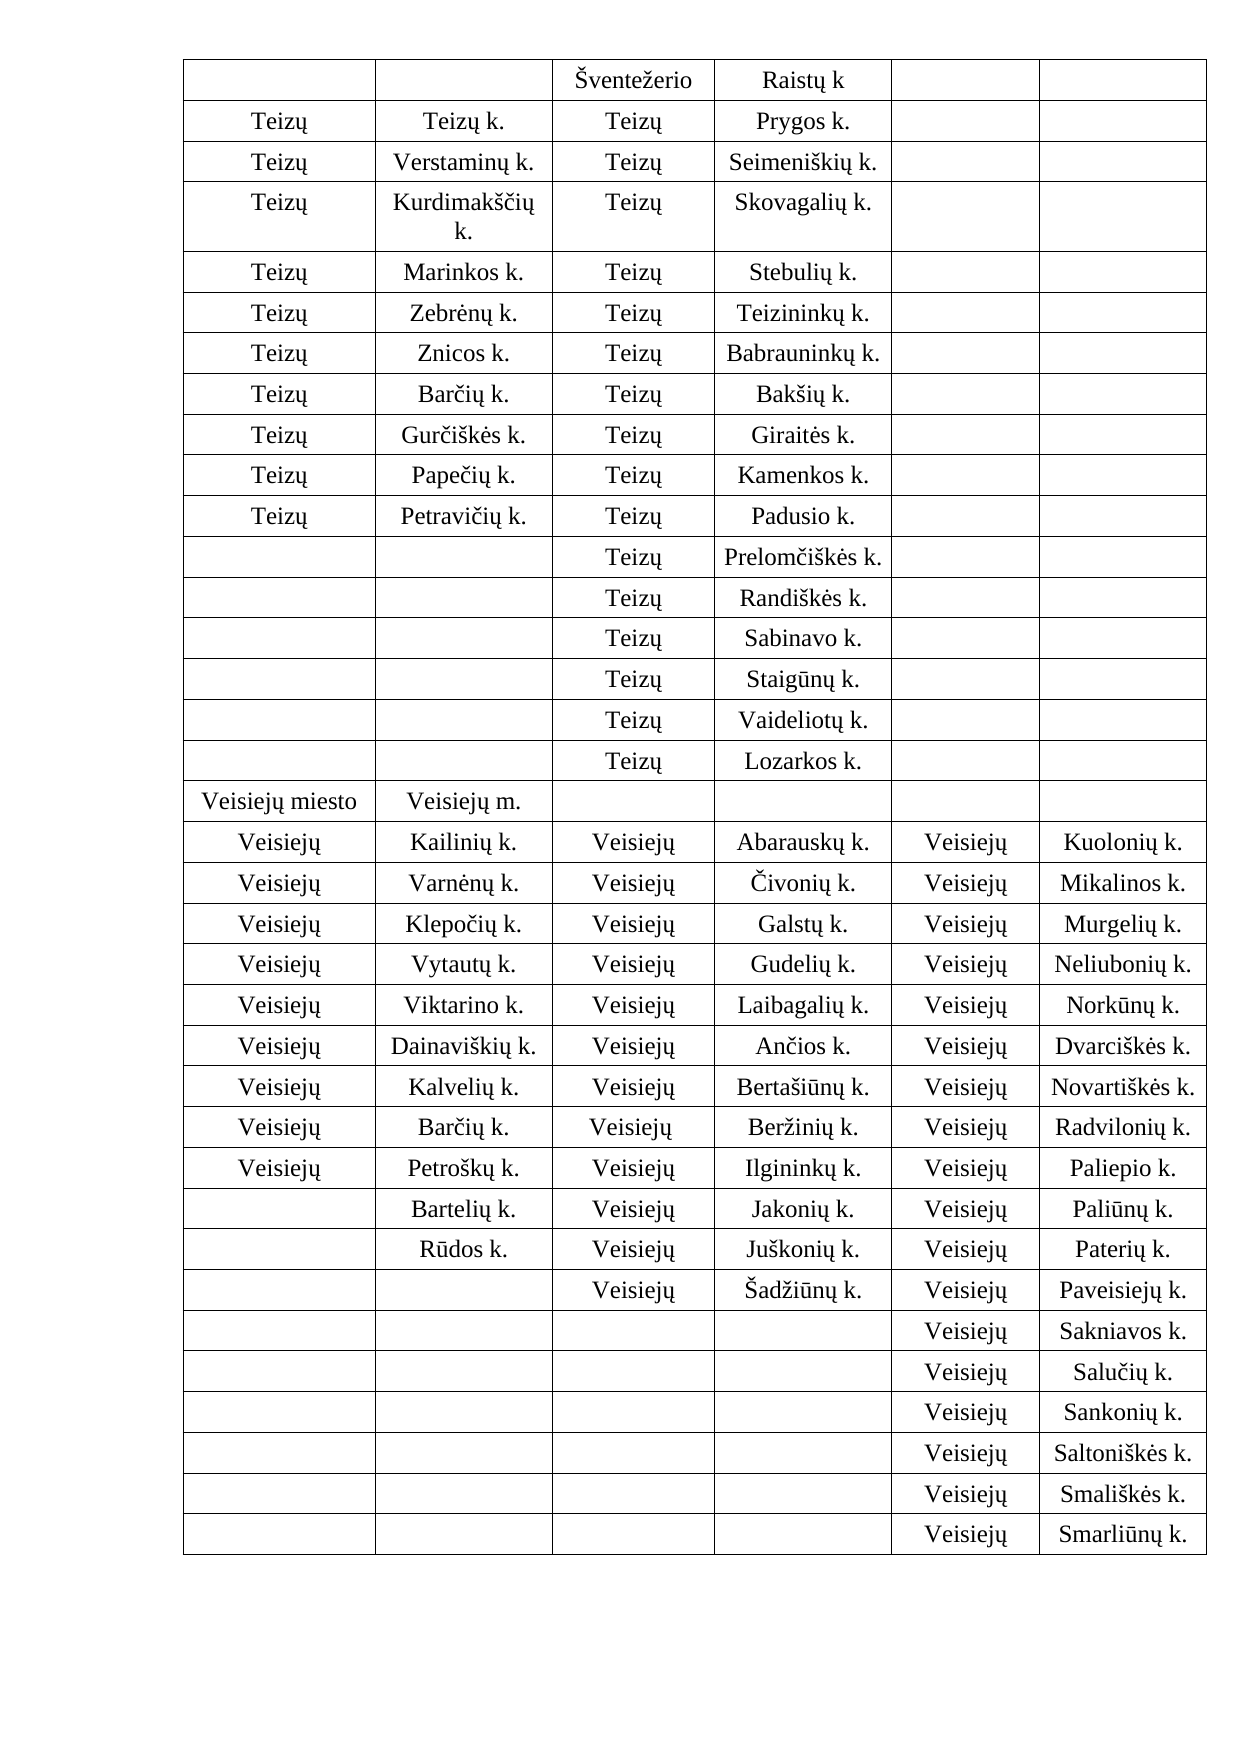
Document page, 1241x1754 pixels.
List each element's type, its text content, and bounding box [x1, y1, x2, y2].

table_cell Paterių k. [1040, 1229, 1206, 1269]
table_cell Rūdos k. [376, 1229, 552, 1269]
table_cell [892, 60, 1039, 100]
table_cell Teizų [553, 252, 714, 291]
table_cell [715, 781, 891, 821]
table_cell Bakšių k. [715, 374, 891, 414]
table_cell Skovagalių k. [715, 182, 891, 251]
table_cell Petroškų k. [376, 1148, 552, 1187]
table_cell Šventežerio [553, 60, 714, 100]
table_cell Veisiejų [892, 1311, 1039, 1350]
table_cell Teizininkų k. [715, 293, 891, 332]
table_cell [376, 1270, 552, 1310]
table_cell Veisiejų [184, 863, 375, 902]
table_cell Ilgininkų k. [715, 1148, 891, 1187]
table_cell Jakonių k. [715, 1189, 891, 1228]
table_cell Teizų [553, 741, 714, 780]
table_cell Neliubonių k. [1040, 944, 1206, 984]
table_cell Teizų [184, 142, 375, 181]
table_cell [1040, 578, 1206, 617]
table_cell [1040, 252, 1206, 291]
table_cell Teizų [184, 101, 375, 141]
table_cell Teizų [553, 496, 714, 536]
table_cell Teizų [553, 142, 714, 181]
table_cell [553, 1311, 714, 1350]
table_cell [1040, 537, 1206, 577]
table_cell [892, 455, 1039, 495]
table_cell Kurdimakščių k. [376, 182, 552, 251]
table_cell Veisiejų [553, 904, 714, 943]
table_cell [715, 1514, 891, 1554]
table_cell Paliepio k. [1040, 1148, 1206, 1187]
table_cell Veisiejų [892, 1229, 1039, 1269]
table_cell Radvilonių k. [1040, 1107, 1206, 1147]
table_cell Čivonių k. [715, 863, 891, 902]
table_cell [376, 1351, 552, 1391]
table_cell [892, 781, 1039, 821]
table_cell Teizų [553, 537, 714, 577]
table_cell Veisiejų [892, 1433, 1039, 1473]
table_cell Veisiejų m. [376, 781, 552, 821]
table_cell Novartiškės k. [1040, 1066, 1206, 1106]
table_cell Prelomčiškės k. [715, 537, 891, 577]
table_cell [1040, 374, 1206, 414]
table_cell Teizų [553, 578, 714, 617]
table_cell Teizų [184, 496, 375, 536]
table_cell [553, 1433, 714, 1473]
table_cell Veisiejų [184, 1026, 375, 1065]
table_cell Veisiejų [892, 1026, 1039, 1065]
table_cell Lozarkos k. [715, 741, 891, 780]
table_cell Varnėnų k. [376, 863, 552, 902]
table_cell [1040, 60, 1206, 100]
table_cell Papečių k. [376, 455, 552, 495]
table_cell Veisiejų [892, 1189, 1039, 1228]
table_cell [376, 578, 552, 617]
table_cell Veisiejų [184, 1148, 375, 1187]
table_cell [184, 1392, 375, 1432]
table_cell Prygos k. [715, 101, 891, 141]
table_cell Veisiejų [553, 944, 714, 984]
table_cell Sankonių k. [1040, 1392, 1206, 1432]
table_cell Saltoniškės k. [1040, 1433, 1206, 1473]
table_cell [1040, 700, 1206, 739]
table_cell Galstų k. [715, 904, 891, 943]
table_cell [376, 1514, 552, 1554]
table_cell Veisiejų [892, 822, 1039, 862]
table_cell [892, 182, 1039, 251]
table_cell [1040, 142, 1206, 181]
table_cell [376, 659, 552, 699]
table_cell [184, 1229, 375, 1269]
table_cell [1040, 781, 1206, 821]
table_cell [376, 1392, 552, 1432]
table_cell [553, 1474, 714, 1513]
table_cell Barčių k. [376, 1107, 552, 1147]
table_cell Veisiejų [892, 1270, 1039, 1310]
table_cell Marinkos k. [376, 252, 552, 291]
table_cell Veisiejų [184, 944, 375, 984]
table_cell [892, 700, 1039, 739]
table_cell [376, 1474, 552, 1513]
table_cell [184, 659, 375, 699]
table_cell Veisiejų [892, 1392, 1039, 1432]
table_cell [376, 1433, 552, 1473]
table_cell Paliūnų k. [1040, 1189, 1206, 1228]
table_cell Veisiejų miesto [184, 781, 375, 821]
table_cell Teizų [553, 182, 714, 251]
table_cell Dainaviškių k. [376, 1026, 552, 1065]
table_cell [553, 1392, 714, 1432]
table_cell Mikalinos k. [1040, 863, 1206, 902]
table_cell [184, 618, 375, 658]
table_cell Veisiejų [892, 1148, 1039, 1187]
table_cell [1040, 618, 1206, 658]
table_cell Veisiejų [184, 1066, 375, 1106]
table_cell Znicos k. [376, 333, 552, 373]
table_cell Barčių k. [376, 374, 552, 414]
table_cell Veisiejų [553, 1148, 714, 1187]
table_cell Kailinių k. [376, 822, 552, 862]
table_cell [184, 60, 375, 100]
table_cell Veisiejų [553, 1229, 714, 1269]
table_cell [376, 741, 552, 780]
table_cell Veisiejų [892, 904, 1039, 943]
table_cell Teizų k. [376, 101, 552, 141]
table_cell [376, 60, 552, 100]
table_cell [184, 741, 375, 780]
table_cell Dvarciškės k. [1040, 1026, 1206, 1065]
table_cell Veisiejų [184, 985, 375, 1024]
table_cell Klepočių k. [376, 904, 552, 943]
table_cell Veisiejų [184, 904, 375, 943]
table_cell Veisiejų [892, 1107, 1039, 1147]
table_cell Teizų [553, 333, 714, 373]
table_cell Veisiejų [553, 1270, 714, 1310]
table_cell Teizų [553, 415, 714, 454]
table_cell [184, 1433, 375, 1473]
table_cell [553, 1514, 714, 1554]
table_cell [184, 1189, 375, 1228]
table_cell Salučių k. [1040, 1351, 1206, 1391]
table_cell Kuolonių k. [1040, 822, 1206, 862]
table_cell [184, 537, 375, 577]
table_cell [715, 1392, 891, 1432]
table_cell Veisiejų [892, 944, 1039, 984]
table_cell Veisiejų [553, 1026, 714, 1065]
table_cell Gurčiškės k. [376, 415, 552, 454]
table_cell Murgelių k. [1040, 904, 1206, 943]
table_cell Veisiejų [184, 822, 375, 862]
table_cell [184, 1474, 375, 1513]
table_cell Teizų [553, 455, 714, 495]
table_cell Veisiejų [553, 822, 714, 862]
table_cell Paveisiejų k. [1040, 1270, 1206, 1310]
table_cell Stebulių k. [715, 252, 891, 291]
table_cell [184, 1311, 375, 1350]
table_cell [715, 1433, 891, 1473]
table_cell [1040, 496, 1206, 536]
table_cell Bertašiūnų k. [715, 1066, 891, 1106]
table_cell Teizų [184, 333, 375, 373]
table_cell Teizų [553, 101, 714, 141]
table_cell Verstaminų k. [376, 142, 552, 181]
table_cell Veisiejų [553, 985, 714, 1024]
table_cell Ančios k. [715, 1026, 891, 1065]
table_cell Petravičių k. [376, 496, 552, 536]
table_cell Veisiejų [553, 1066, 714, 1106]
table_cell Kamenkos k. [715, 455, 891, 495]
table_cell [715, 1351, 891, 1391]
table_cell Norkūnų k. [1040, 985, 1206, 1024]
table_cell Teizų [553, 700, 714, 739]
table_cell Seimeniškių k. [715, 142, 891, 181]
table_cell [376, 537, 552, 577]
table_cell Laibagalių k. [715, 985, 891, 1024]
table_cell Veisiejų [184, 1107, 375, 1147]
table_cell Raistų k [715, 60, 891, 100]
table_cell Smališkės k. [1040, 1474, 1206, 1513]
table_cell Teizų [553, 293, 714, 332]
table_cell [1040, 455, 1206, 495]
table_cell Teizų [553, 659, 714, 699]
table_cell Teizų [184, 182, 375, 251]
table_cell Teizų [184, 374, 375, 414]
table_cell Veisiejų [553, 1107, 714, 1147]
table_cell Teizų [553, 374, 714, 414]
table_cell Veisiejų [892, 1514, 1039, 1554]
table_cell Veisiejų [892, 863, 1039, 902]
table_cell Randiškės k. [715, 578, 891, 617]
table_cell [184, 1270, 375, 1310]
table_cell Viktarino k. [376, 985, 552, 1024]
table_cell [892, 333, 1039, 373]
table_cell [892, 537, 1039, 577]
table_cell Sabinavo k. [715, 618, 891, 658]
table_cell Abarauskų k. [715, 822, 891, 862]
table_cell [1040, 415, 1206, 454]
table_cell Padusio k. [715, 496, 891, 536]
table_cell [1040, 659, 1206, 699]
table_cell [892, 101, 1039, 141]
table_cell [553, 781, 714, 821]
table_cell [1040, 101, 1206, 141]
table_cell Teizų [184, 293, 375, 332]
table_cell [715, 1311, 891, 1350]
table_cell Veisiejų [892, 1474, 1039, 1513]
table_cell Gudelių k. [715, 944, 891, 984]
table_cell [184, 1351, 375, 1391]
table_cell [892, 374, 1039, 414]
table_cell Veisiejų [892, 1066, 1039, 1106]
table_cell [1040, 741, 1206, 780]
table_cell Sakniavos k. [1040, 1311, 1206, 1350]
table_cell [892, 293, 1039, 332]
table_cell [892, 496, 1039, 536]
table_cell [892, 415, 1039, 454]
table_cell Veisiejų [892, 1351, 1039, 1391]
table_cell Teizų [184, 455, 375, 495]
table_cell Babrauninkų k. [715, 333, 891, 373]
table_cell Šadžiūnų k. [715, 1270, 891, 1310]
table_cell Teizų [184, 252, 375, 291]
table_cell Smarliūnų k. [1040, 1514, 1206, 1554]
table_cell Giraitės k. [715, 415, 891, 454]
table_cell [892, 142, 1039, 181]
table_cell Zebrėnų k. [376, 293, 552, 332]
table_cell Vytautų k. [376, 944, 552, 984]
table_cell Bartelių k. [376, 1189, 552, 1228]
table_cell [184, 700, 375, 739]
table_cell [376, 618, 552, 658]
table_cell [376, 1311, 552, 1350]
table_cell [892, 741, 1039, 780]
table_cell [1040, 333, 1206, 373]
table_cell Teizų [184, 415, 375, 454]
table_cell [892, 659, 1039, 699]
table_cell [892, 578, 1039, 617]
table_cell [715, 1474, 891, 1513]
table_cell Juškonių k. [715, 1229, 891, 1269]
table_cell Beržinių k. [715, 1107, 891, 1147]
table_cell Veisiejų [892, 985, 1039, 1024]
table_cell [892, 252, 1039, 291]
table_cell [892, 618, 1039, 658]
table_cell [1040, 293, 1206, 332]
table_cell [376, 700, 552, 739]
table_cell [184, 578, 375, 617]
table_cell Staigūnų k. [715, 659, 891, 699]
table_cell Vaideliotų k. [715, 700, 891, 739]
table_cell Veisiejų [553, 863, 714, 902]
table_cell [1040, 182, 1206, 251]
table_cell Veisiejų [553, 1189, 714, 1228]
table_cell [553, 1351, 714, 1391]
table_cell Teizų [553, 618, 714, 658]
table_cell Kalvelių k. [376, 1066, 552, 1106]
table_cell [184, 1514, 375, 1554]
